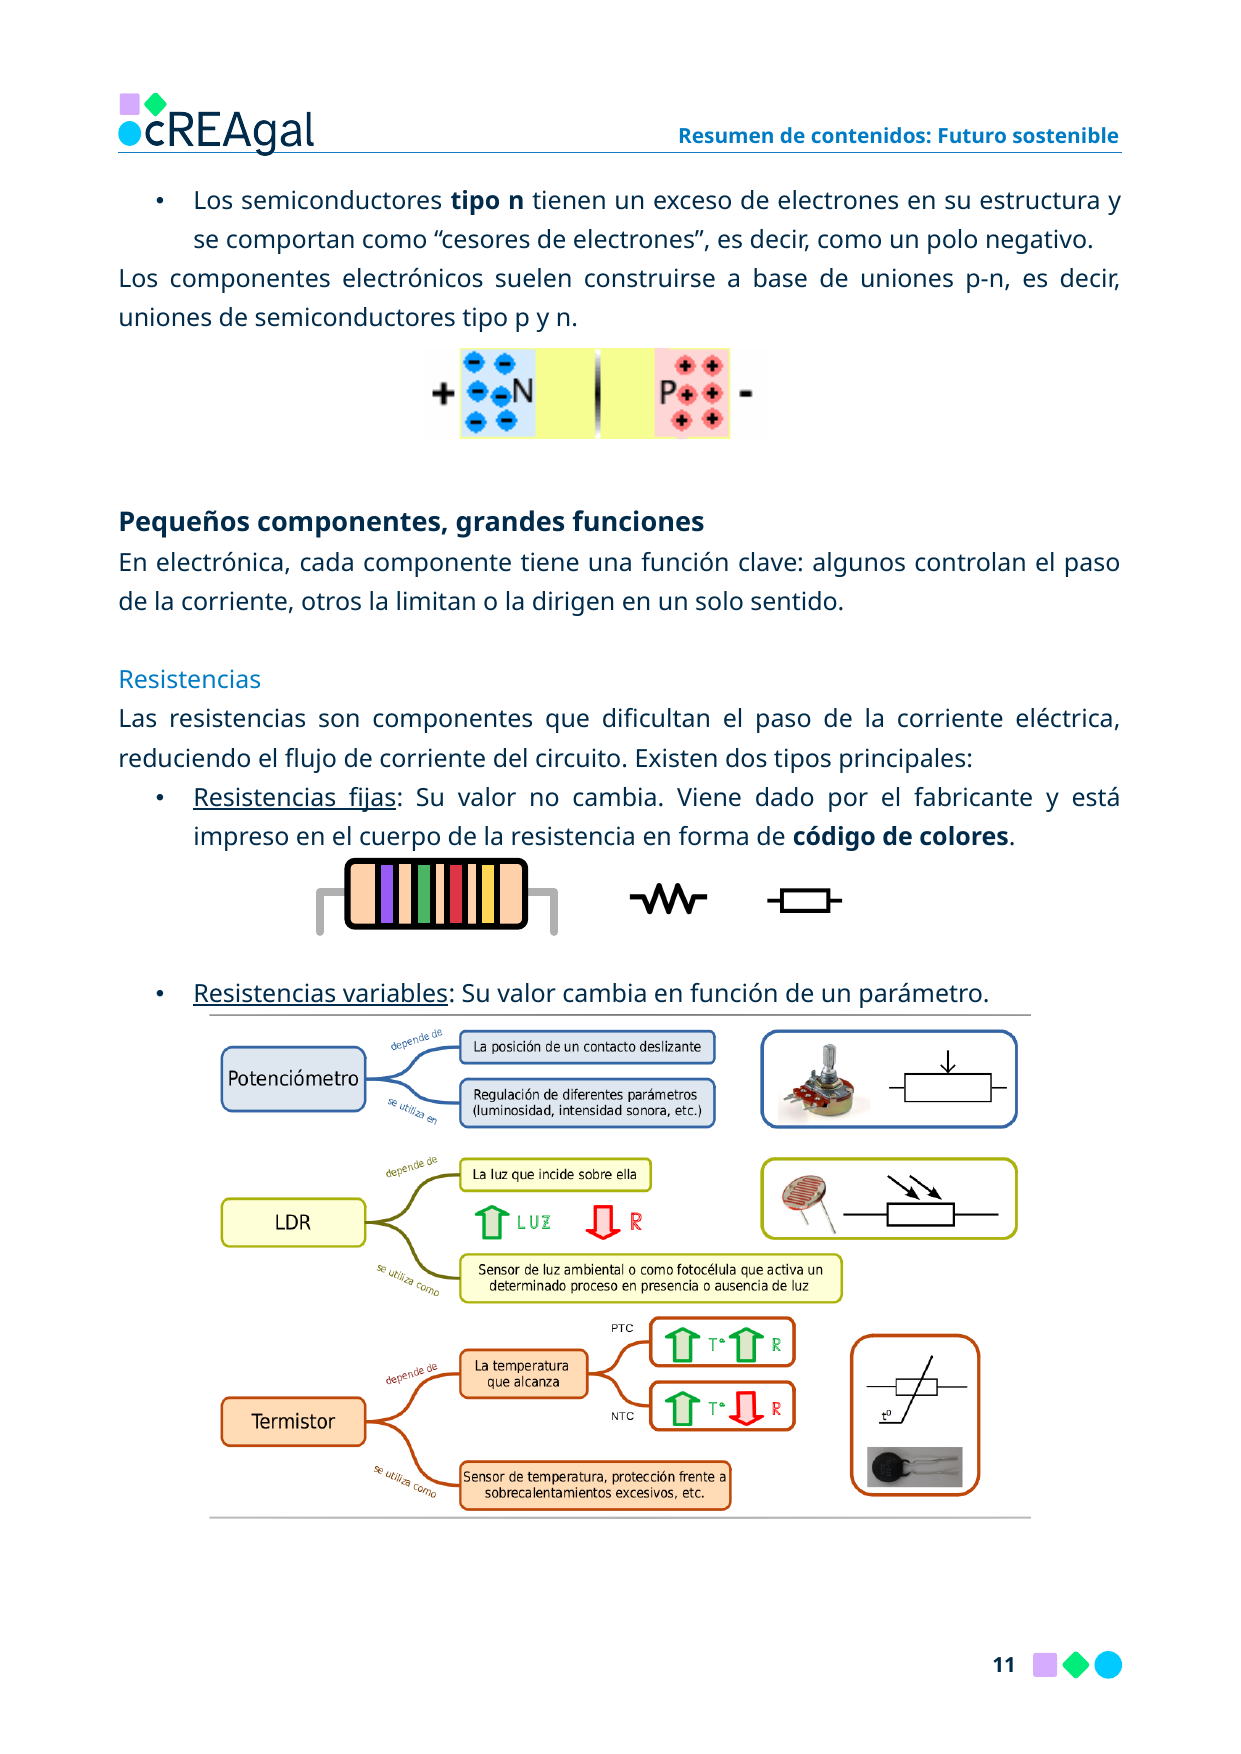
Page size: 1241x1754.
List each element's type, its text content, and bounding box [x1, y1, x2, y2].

list Resistencias fijas: Su valor no cambia. Viene dado por el fabricante y está impreso en el cuerpo de la resistencia en forma de código de colores. [156, 779, 1122, 853]
picture [209, 1014, 1031, 1519]
list Los semiconductores tipo n tienen un exceso de electrones en su estructura y se comportan como “cesores de electrones”, es decir, como un polo negativo. [156, 182, 1122, 256]
text Las resistencias son componentes que dificultan el paso de la corriente eléctrica, reduciendo el flujo de corriente del circuito. Existen dos tipos principales: [118, 701, 1122, 774]
subtitle Pequeños componentes, grandes funciones [118, 502, 1122, 539]
subtitle Resistencias [118, 662, 1122, 696]
picture [118, 93, 314, 156]
picture [767, 863, 843, 938]
text En electrónica, cada componente tiene una función clave: algunos controlan el paso de la corriente, otros la limitan o la dirigen en un solo sentido. [118, 544, 1122, 618]
picture [424, 348, 767, 439]
picture [629, 860, 708, 938]
list Resistencias variables: Su valor cambia en función de un parámetro. [156, 975, 1122, 1009]
text Los componentes electrónicos suelen construirse a base de uniones p-n, es decir, uniones de semiconductores tipo p y n. [118, 261, 1122, 334]
